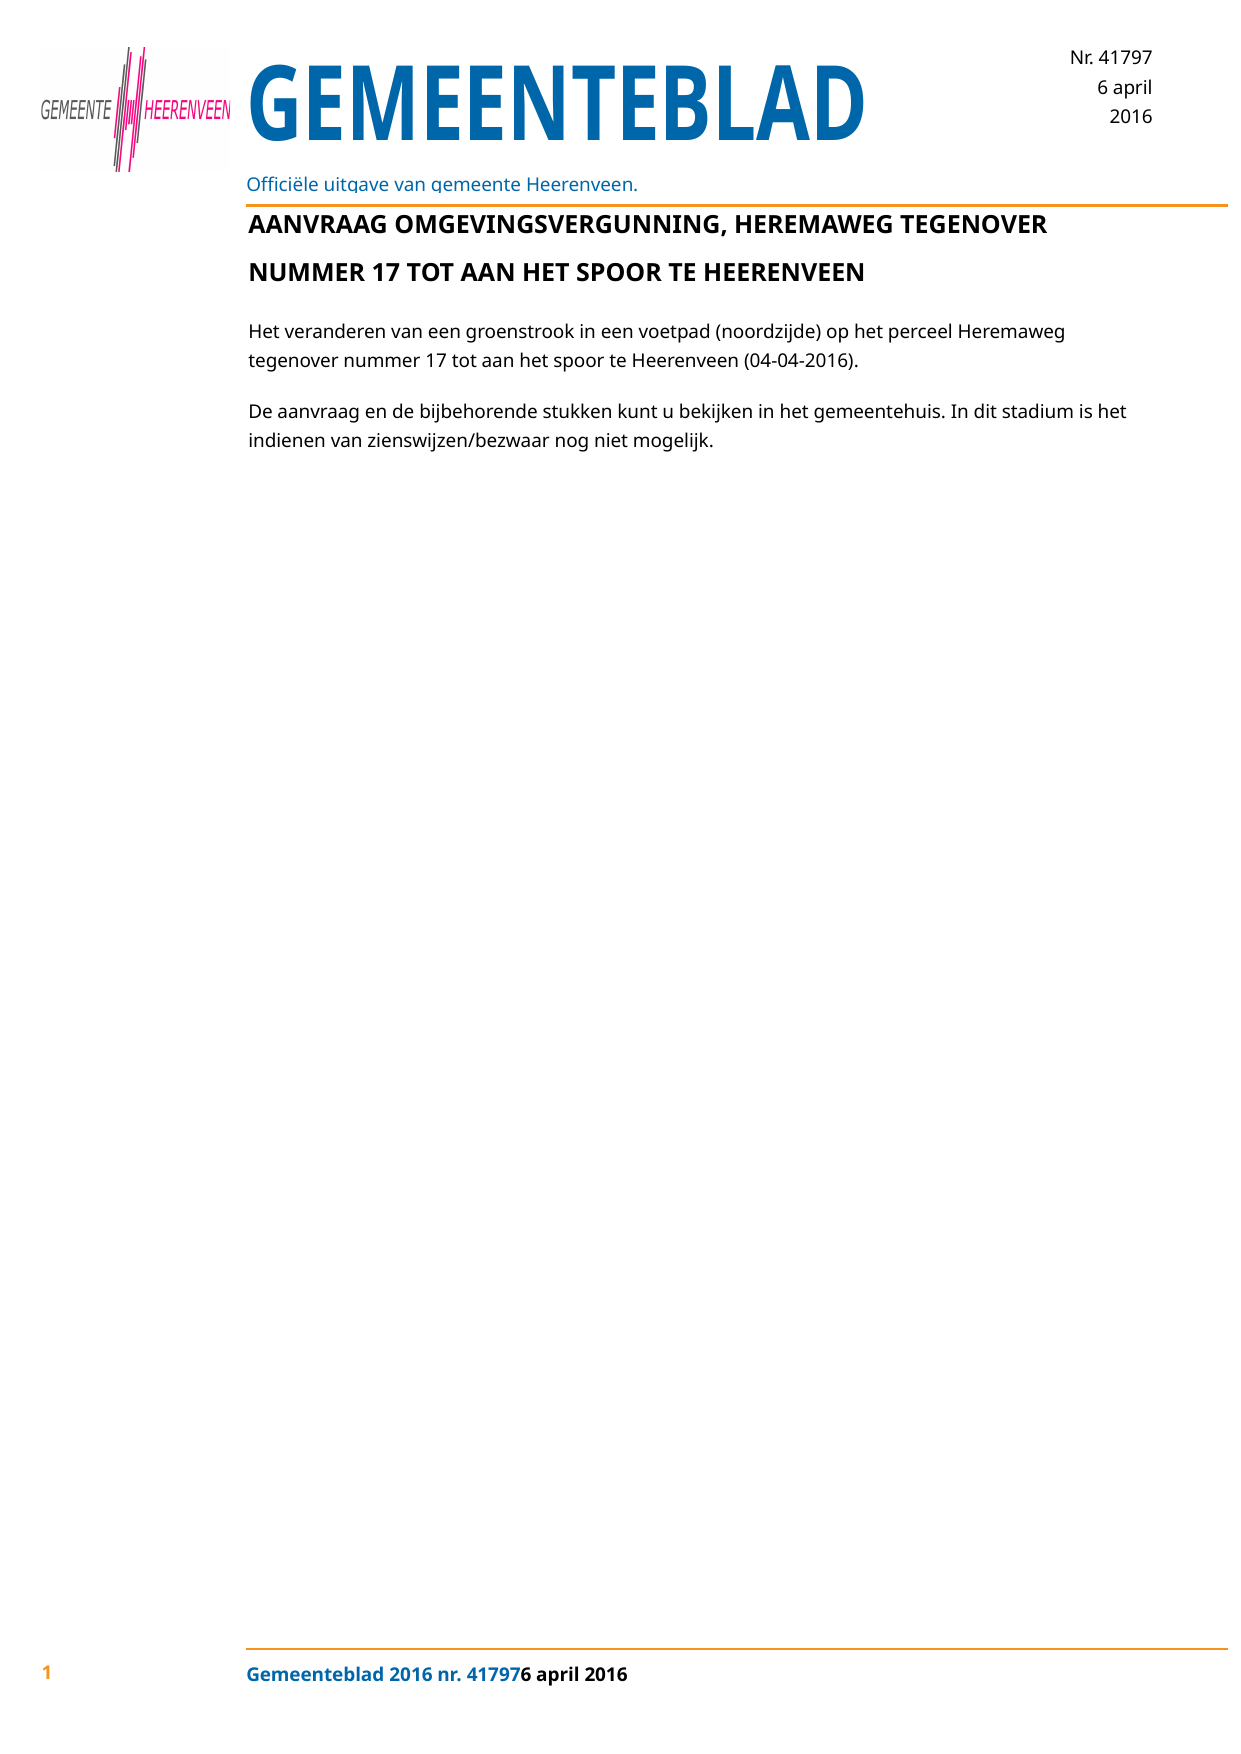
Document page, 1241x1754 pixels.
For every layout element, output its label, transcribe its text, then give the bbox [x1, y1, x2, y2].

text AANVRAAG OMGEVINGSVERGUNNING, HEREMAWEG TEGENOVER NUMMER 17 TOT AAN HET SPOOR TE HEERENVEEN [248, 207, 1152, 288]
text De aanvraag en de bijbehorende stukken kunt u bekijken in het gemeentehuis. In dit stadium is het indienen van zienswijzen/bezwaar nog niet mogelijk. [248, 398, 1152, 453]
picture [41, 47, 231, 172]
text Het veranderen van een groenstrook in een voetpad (noordzijde) op het perceel Heremaweg tegenover nummer 17 tot aan het spoor te Heerenveen (04-04-2016). [248, 318, 1152, 373]
